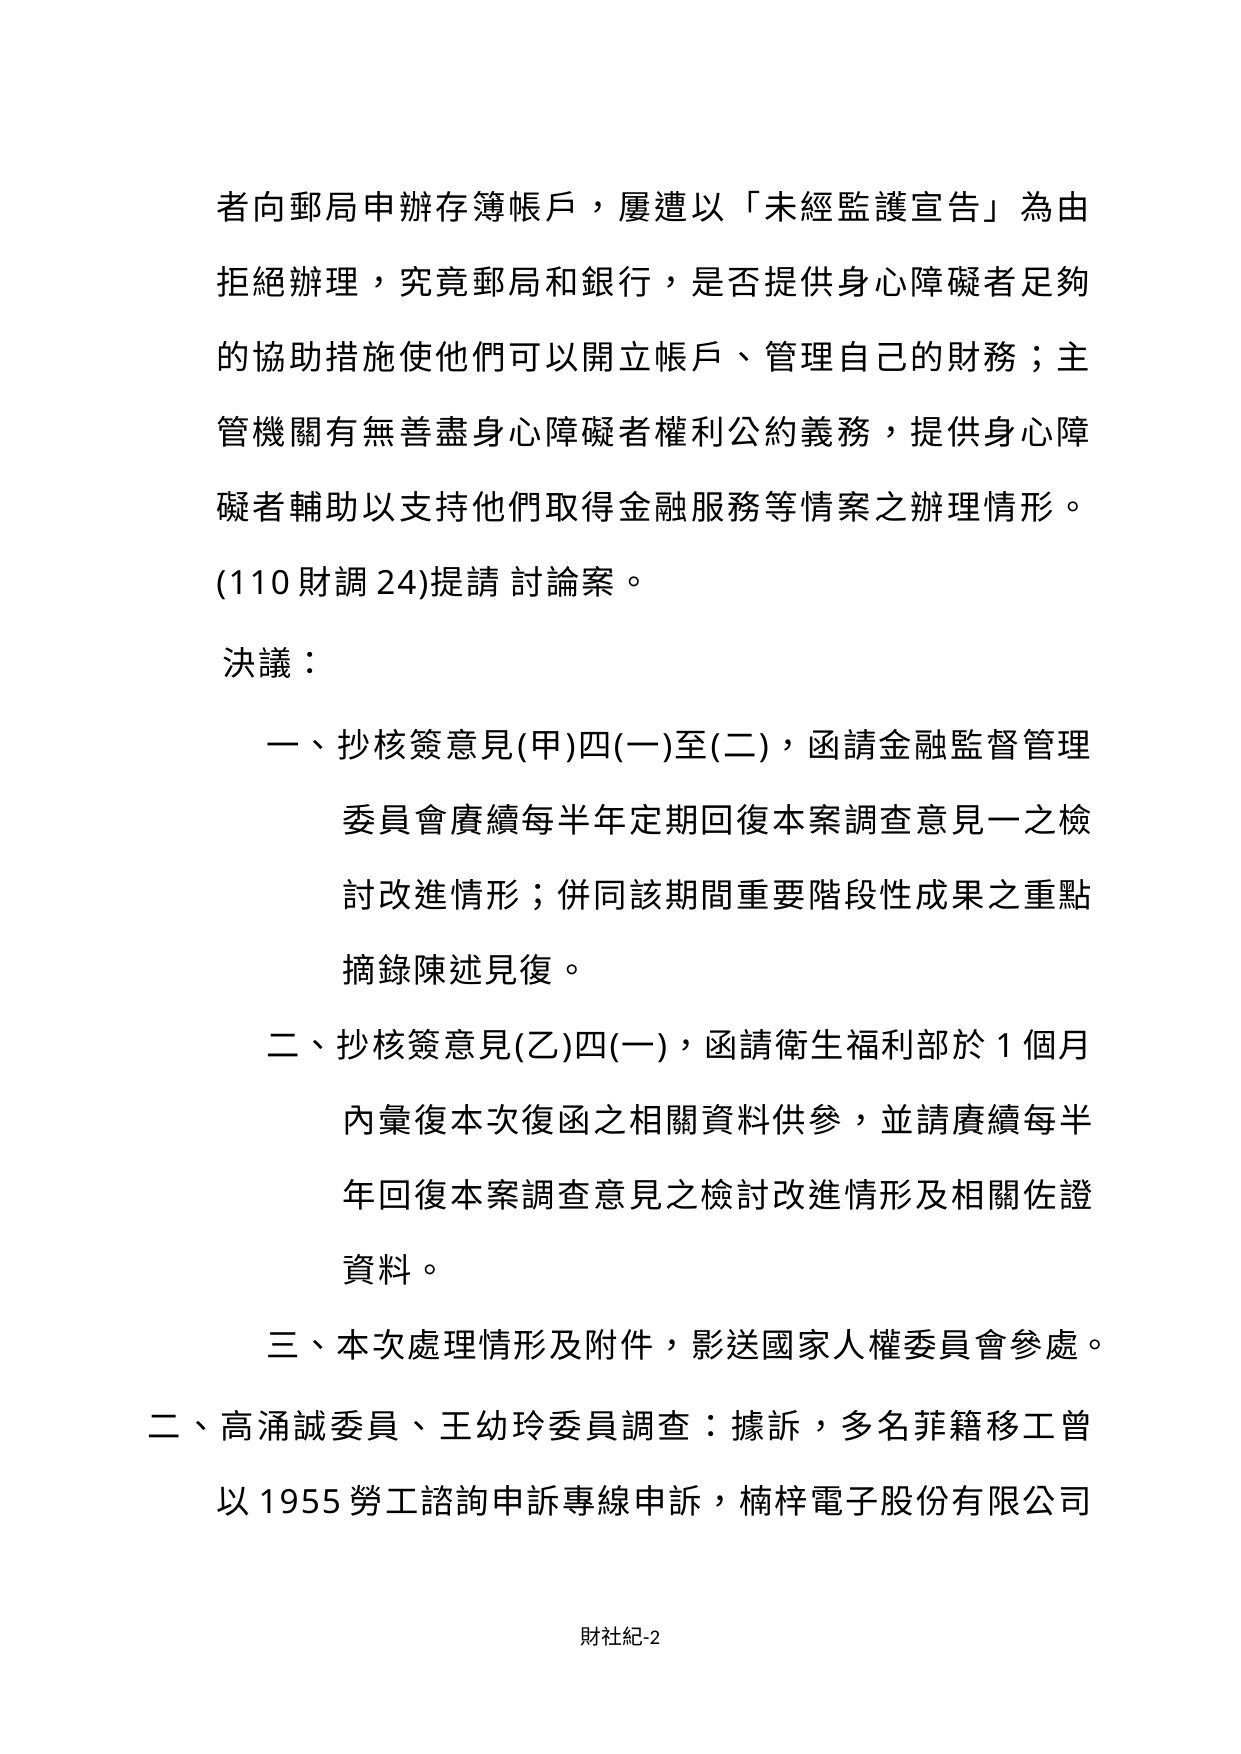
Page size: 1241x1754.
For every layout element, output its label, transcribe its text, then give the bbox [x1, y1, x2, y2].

text 一、抄核簽意見(甲)四(一)至(二)，函請金融監督管理委員會賡續每半年定期回復本案調查意見一之檢討改進情形；併同該期間重要階段性成果之重點摘錄陳述見復。 [258, 703, 1101, 1002]
text 三、本次處理情形及附件，影送國家人權委員會參處。 [258, 1302, 1101, 1382]
text 者向郵局申辦存簿帳戶，屢遭以「未經監護宣告」為由拒絕辦理，究竟郵局和銀行，是否提供身心障礙者足夠的協助措施使他們可以開立帳戶、管理自己的財務；主管機關有無善盡身心障礙者權利公約義務，提供身心障礙者輔助以支持他們取得金融服務等情案之辦理情形。(110財調24)提請 討論案。 [139, 166, 1101, 620]
text 二、高涌誠委員、王幼玲委員調查：據訴，多名菲籍移工曾以1955勞工諮詢申訴專線申訴，楠梓電子股份有限公司(下稱W公司)薪資結構不明、無雙語對照之薪資明細表、加班費給付不足、膳宿費及稅款扣繳，且被迫離職及簽署自願返國同意書等，涉違反勞動基準法等規範，並疑有強迫勞動情事，然相關權責機關似未妥適處理。則相關權責機關有無人員涉及違法失職，致外籍移工權益遭受侵害？有深入調查之必要案調查報告。提請 討論案。 [139, 1384, 1101, 1538]
text 二、抄核簽意見(乙)四(一)，函請衛生福利部於1個月內彙復本次復函之相關資料供參，並請賡續每半年回復本案調查意見之檢討改進情形及相關佐證資料。 [258, 1002, 1101, 1302]
text 決議： [214, 622, 1101, 701]
